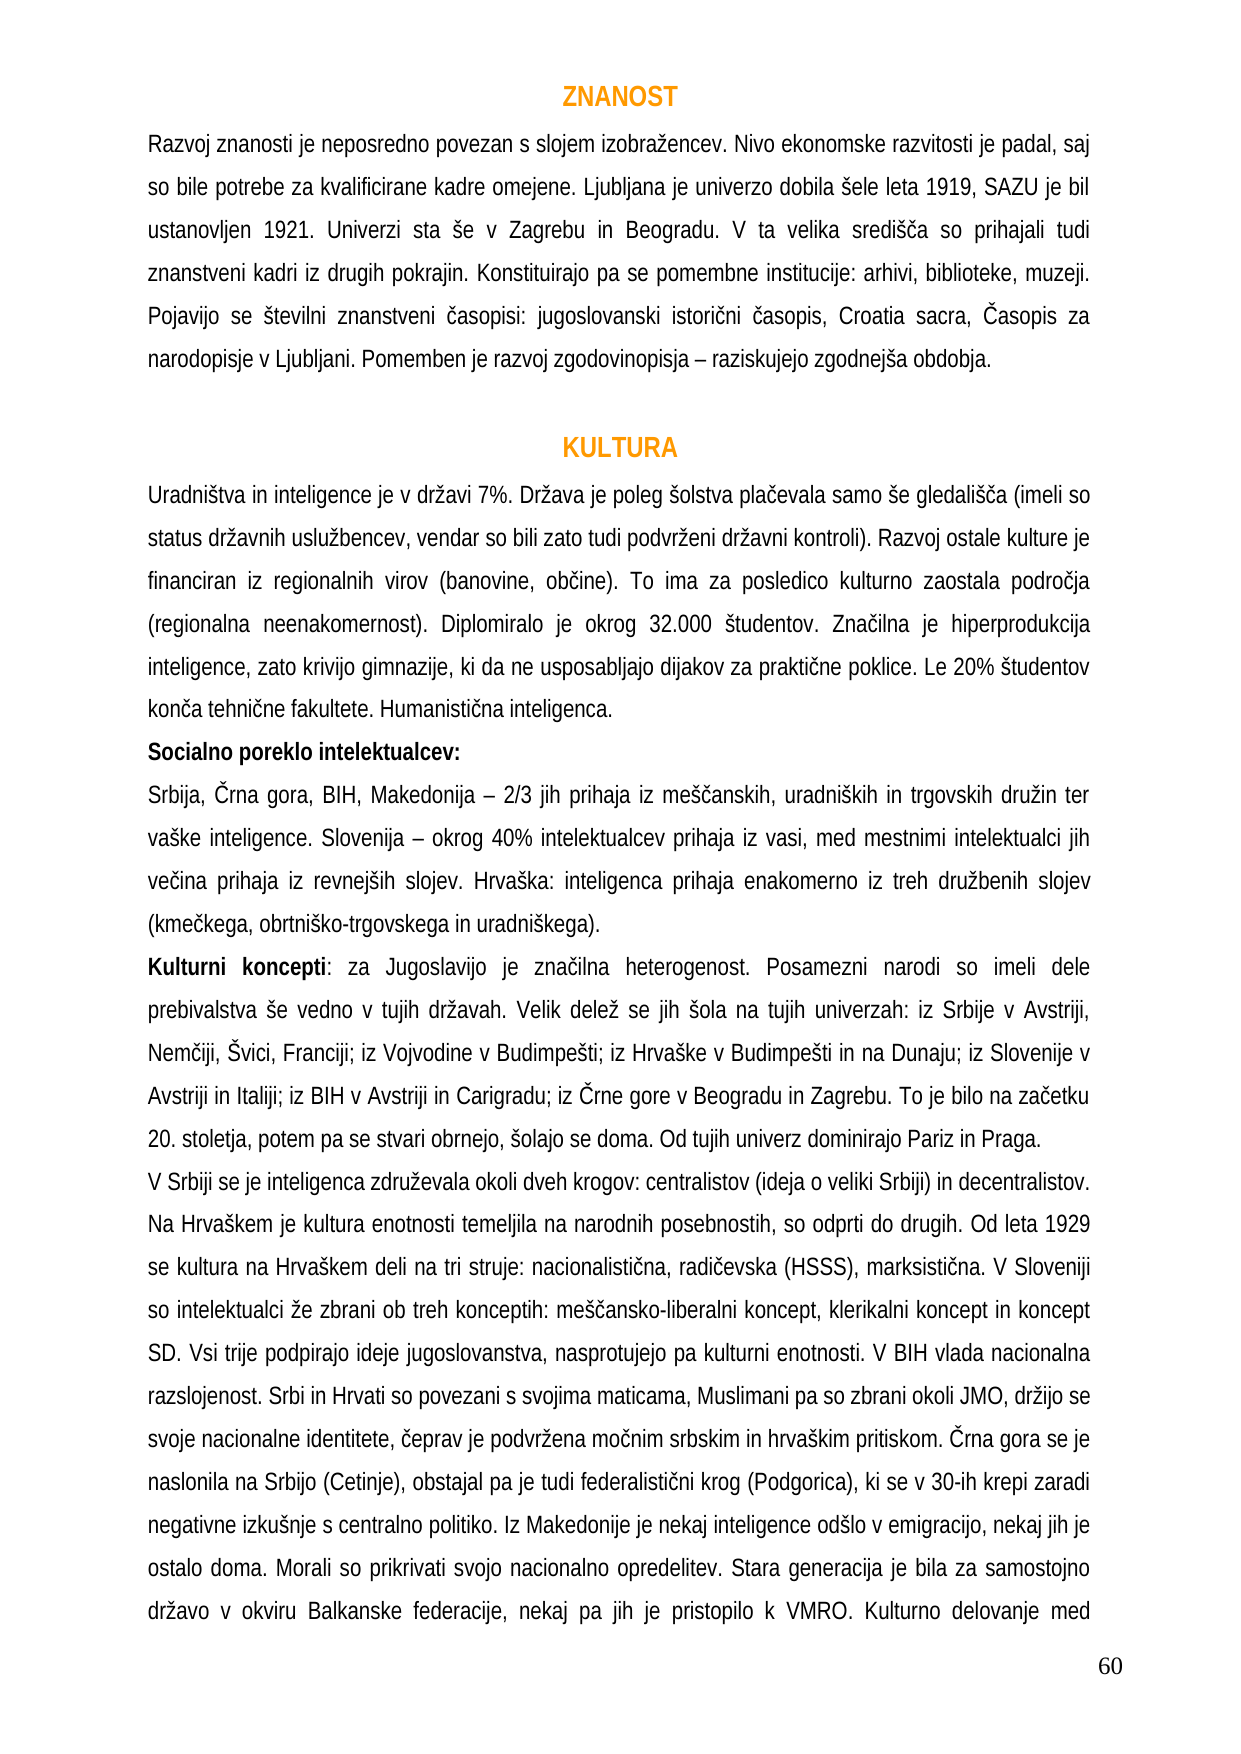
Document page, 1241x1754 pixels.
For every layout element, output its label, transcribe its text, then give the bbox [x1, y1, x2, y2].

text Kulturni koncepti: za Jugoslavijo je značilna heterogenost. Posamezni narodi so imeli dele prebivalstva še vedno v tujih državah. Velik delež se jih šola na tujih univerzah: iz Srbije v Avstriji, Nemčiji, Švici, Franciji; iz Vojvodine v Budimpešti; iz Hrvaške v Budimpešti in na Dunaju; iz Slovenije v Avstriji in Italiji; iz BIH v Avstriji in Carigradu; iz Črne gore v Beogradu in Zagrebu. To je bilo na začetku 20. stoletja, potem pa se stvari obrnejo, šolajo se doma. Od tujih univerz dominirajo Pariz in Praga. [148, 952, 1093, 1152]
text ZNANOST [148, 79, 1093, 113]
text KULTURA [148, 430, 1093, 463]
text Socialno poreklo intelektualcev: [148, 737, 1093, 766]
text V Srbiji se je inteligenca združevala okoli dveh krogov: centralistov (ideja o veliki Srbiji) in decentralistov. Na Hrvaškem je kultura enotnosti temeljila na narodnih posebnostih, so odprti do drugih. Od leta 1929 se kultura na Hrvaškem deli na tri struje: nacionalistična, radičevska (HSSS), marksistična. V Sloveniji so intelektualci že zbrani ob treh konceptih: meščansko-liberalni koncept, klerikalni koncept in koncept SD. Vsi trije podpirajo ideje jugoslovanstva, nasprotujejo pa kulturni enotnosti. V BIH vlada nacionalna razslojenost. Srbi in Hrvati so povezani s svojima maticama, Muslimani pa so zbrani okoli JMO, držijo se svoje nacionalne identitete, čeprav je podvržena močnim srbskim in hrvaškim pritiskom. Črna gora se je naslonila na Srbijo (Cetinje), obstajal pa je tudi federalistični krog (Podgorica), ki se v 30-ih krepi zaradi negativne izkušnje s centralno politiko. Iz Makedonije je nekaj inteligence odšlo v emigracijo, nekaj jih je ostalo doma. Morali so prikrivati svojo nacionalno opredelitev. Stara generacija je bila za samostojno državo v okviru Balkanske federacije, nekaj pa jih je pristopilo k VMRO. Kulturno delovanje med [148, 1167, 1093, 1624]
text Srbija, Črna gora, BIH, Makedonija – 2/3 jih prihaja iz meščanskih, uradniških in trgovskih družin ter vaške inteligence. Slovenija – okrog 40% intelektualcev prihaja iz vasi, med mestnimi intelektualci jih večina prihaja iz revnejših slojev. Hrvaška: inteligenca prihaja enakomerno iz treh družbenih slojev (kmečkega, obrtniško-trgovskega in uradniškega). [148, 780, 1093, 938]
text Razvoj znanosti je neposredno povezan s slojem izobražencev. Nivo ekonomske razvitosti je padal, saj so bile potrebe za kvalificirane kadre omejene. Ljubljana je univerzo dobila šele leta 1919, SAZU je bil ustanovljen 1921. Univerzi sta še v Zagrebu in Beogradu. V ta velika središča so prihajali tudi znanstveni kadri iz drugih pokrajin. Konstituirajo pa se pomembne institucije: arhivi, biblioteke, muzeji. Pojavijo se številni znanstveni časopisi: jugoslovanski istorični časopis, Croatia sacra, Časopis za narodopisje v Ljubljani. Pomemben je razvoj zgodovinopisja – raziskujejo zgodnejša obdobja. [148, 129, 1093, 373]
text Uradništva in inteligence je v državi 7%. Država je poleg šolstva plačevala samo še gledališča (imeli so status državnih uslužbencev, vendar so bili zato tudi podvrženi državni kontroli). Razvoj ostale kulture je financiran iz regionalnih virov (banovine, občine). To ima za posledico kulturno zaostala področja (regionalna neenakomernost). Diplomiralo je okrog 32.000 študentov. Značilna je hiperprodukcija inteligence, zato krivijo gimnazije, ki da ne usposabljajo dijakov za praktične poklice. Le 20% študentov konča tehnične fakultete. Humanistična inteligenca. [148, 480, 1093, 723]
